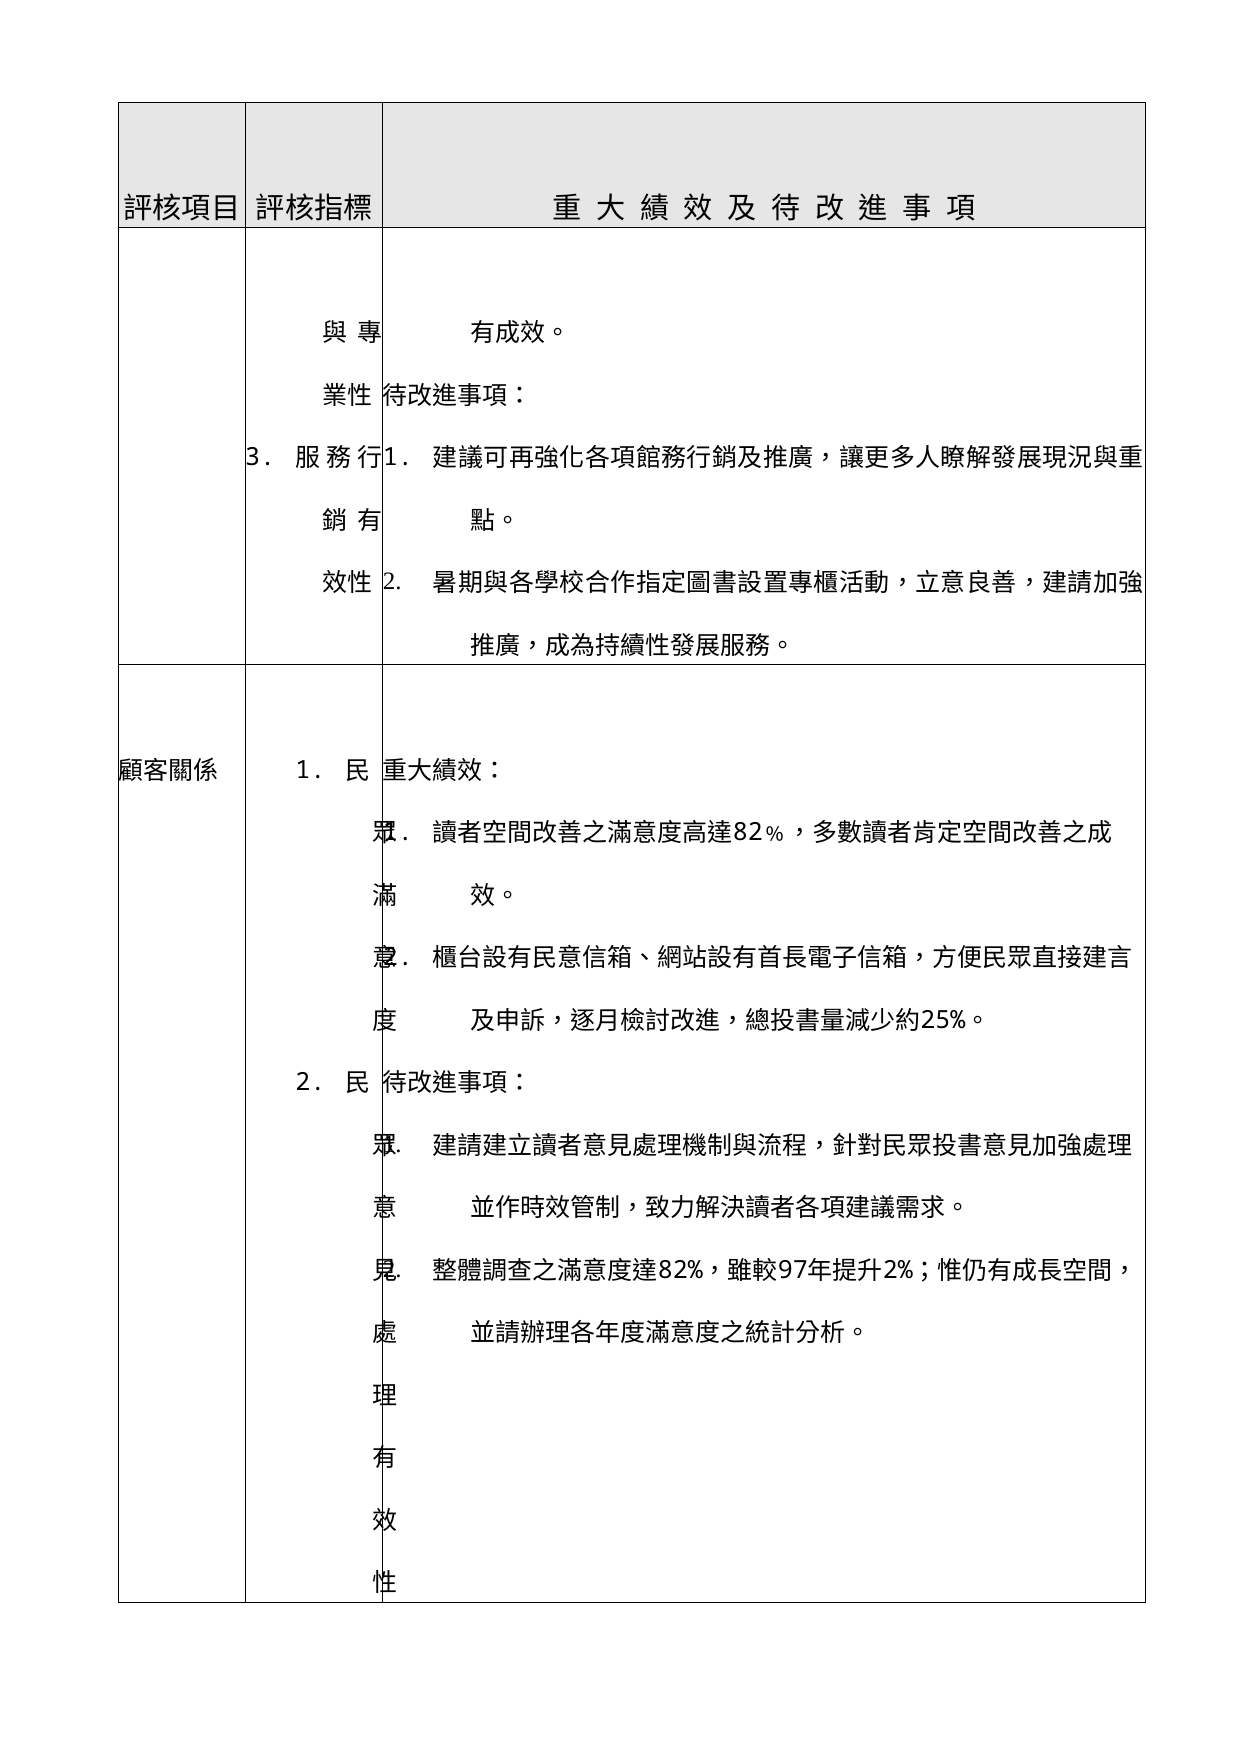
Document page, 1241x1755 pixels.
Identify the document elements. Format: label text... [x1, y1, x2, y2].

table_cell 顧客關係 [119, 665, 245, 1602]
table_cell 重大績效： 讀者空間改善之滿意度高達82﹪，多數讀者肯定空間改善之成效。 櫃台設有民意信箱、網站設有首長電子信箱，方便民眾直接建言及申訴，逐月檢討改進，總投書量減少約25%。 待改進事項： 建請建立讀者意見處理機制與流程，針對民眾投書意見加強處理並作時效管制，致力解決讀者各項建議需求。 整體調查之滿意度達82%，雖較97年提升2%；惟仍有成長空間，並請辦理各年度滿意度之統計分析。 [383, 665, 1145, 1602]
table_header 評核指標 [246, 103, 382, 227]
table_cell 重大績效： 一樓流通櫃台以伸縮圍欄規劃排隊動線，有效節省讀者排隊時間。 配合民眾需求改善規劃各項空間，例如調整服務動線、加強櫃台服務功能。 有效運用人力資源，推動各項社教活動，員（志）工教育訓練頗有成效。 待改進事項： 建議可再強化各項館務行銷及推廣，讓更多人瞭解發展現況與重點。 暑期與各學校合作指定圖書設置專櫃活動，立意良善，建請加強推廣，成為持續性發展服務。 [383, 228, 1145, 664]
table_header 評核項目 [119, 103, 245, 227]
table_header 重 大 績 效 及 待 改 進 事 項 [383, 103, 1145, 227]
table_cell 民眾滿意度 民眾意見處理有效性 [246, 665, 382, 1602]
table_cell [119, 228, 245, 664]
table_cell 服務場所便利性 服務行為友善性與專業性 服務行銷有效性 [246, 228, 382, 664]
